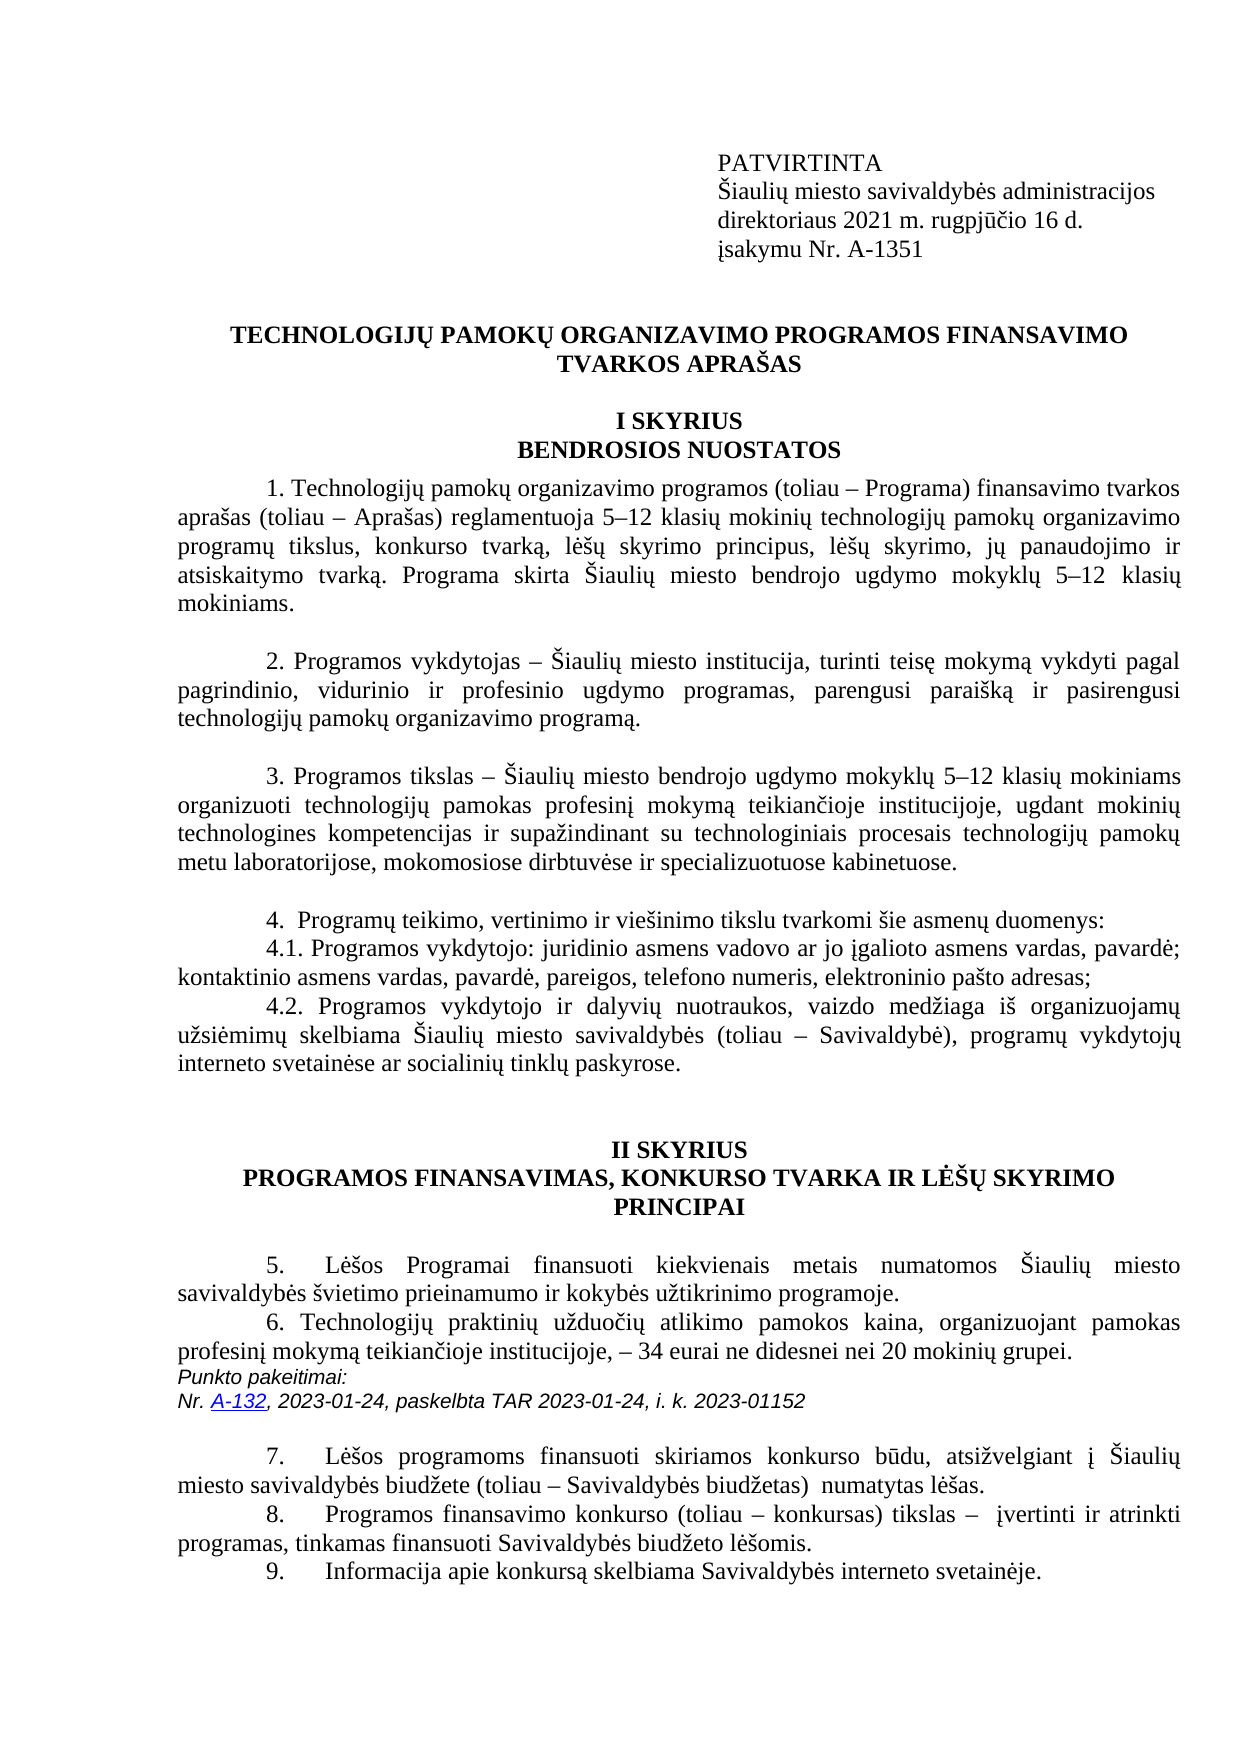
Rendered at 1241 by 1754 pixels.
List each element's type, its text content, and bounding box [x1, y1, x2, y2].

text 2. Programos vykdytojas – Šiaulių miesto institucija, turinti teisę mokymą vykdyti pagal pagrindinio, vidurinio ir profesinio ugdymo programas, parengusi paraišką ir pasirengusi technologijų pamokų organizavimo programą. [177, 646, 1181, 732]
text 4.1. Programos vykdytojo: juridinio asmens vadovo ar jo įgalioto asmens vardas, pavardė; kontaktinio asmens vardas, pavardė, pareigos, telefono numeris, elektroninio pašto adresas; [177, 933, 1181, 991]
text I SKYRIUS [177, 406, 1181, 435]
text direktoriaus 2021 m. rugpjūčio 16 d. [717, 205, 1181, 234]
text II SKYRIUS [177, 1135, 1181, 1163]
text BENDROSIOS NUOSTATOS [177, 435, 1181, 464]
text PATVIRTINTA [717, 148, 1181, 176]
text PROGRAMOS FINANSAVIMAS, KONKURSO TVARKA IR LĖŠŲ SKYRIMO PRINCIPAI [177, 1163, 1181, 1221]
text 7. Lėšos programoms finansuoti skiriamos konkurso būdu, atsižvelgiant į Šiaulių miesto savivaldybės biudžete (toliau – Savivaldybės biudžetas) numatytas lėšas. [177, 1441, 1181, 1499]
text Punkto pakeitimai: [177, 1365, 1181, 1389]
text 5. Lėšos Programai finansuoti kiekvienais metais numatomos Šiaulių miesto savivaldybės švietimo prieinamumo ir kokybės užtikrinimo programoje. [177, 1250, 1181, 1307]
text 6. Technologijų praktinių užduočių atlikimo pamokos kaina, organizuojant pamokas profesinį mokymą teikiančioje institucijoje, – 34 eurai ne didesnei nei 20 mokinių grupei. [177, 1307, 1181, 1365]
text 3. Programos tikslas – Šiaulių miesto bendrojo ugdymo mokyklų 5–12 klasių mokiniams organizuoti technologijų pamokas profesinį mokymą teikiančioje institucijoje, ugdant mokinių technologines kompetencijas ir supažindinant su technologiniais procesais technologijų pamokų metu laboratorijose, mokomosiose dirbtuvėse ir specializuotuose kabinetuose. [177, 761, 1181, 876]
text TECHNOLOGIJŲ PAMOKŲ ORGANIZAVIMO PROGRAMOS FINANSAVIMO TVARKOS APRAŠAS [177, 320, 1181, 378]
text Nr. A-132, 2023-01-24, paskelbta TAR 2023-01-24, i. k. 2023-01152 [177, 1389, 1181, 1413]
text 4. Programų teikimo, vertinimo ir viešinimo tikslu tvarkomi šie asmenų duomenys: [177, 905, 1181, 933]
text 4.2. Programos vykdytojo ir dalyvių nuotraukos, vaizdo medžiaga iš organizuojamų užsiėmimų skelbiama Šiaulių miesto savivaldybės (toliau – Savivaldybė), programų vykdytojų interneto svetainėse ar socialinių tinklų paskyrose. [177, 991, 1181, 1077]
text 8. Programos finansavimo konkurso (toliau – konkursas) tikslas – įvertinti ir atrinkti programas, tinkamas finansuoti Savivaldybės biudžeto lėšomis. [177, 1499, 1181, 1556]
text įsakymu Nr. A-1351 [717, 234, 1181, 263]
text 1. Technologijų pamokų organizavimo programos (toliau – Programa) finansavimo tvarkos aprašas (toliau – Aprašas) reglamentuoja 5–12 klasių mokinių technologijų pamokų organizavimo programų tikslus, konkurso tvarką, lėšų skyrimo principus, lėšų skyrimo, jų panaudojimo ir atsiskaitymo tvarką. Programa skirta Šiaulių miesto bendrojo ugdymo mokyklų 5–12 klasių mokiniams. [177, 473, 1181, 617]
text 9. Informacija apie konkursą skelbiama Savivaldybės interneto svetainėje. [177, 1556, 1181, 1585]
text Šiaulių miesto savivaldybės administracijos [717, 176, 1181, 205]
